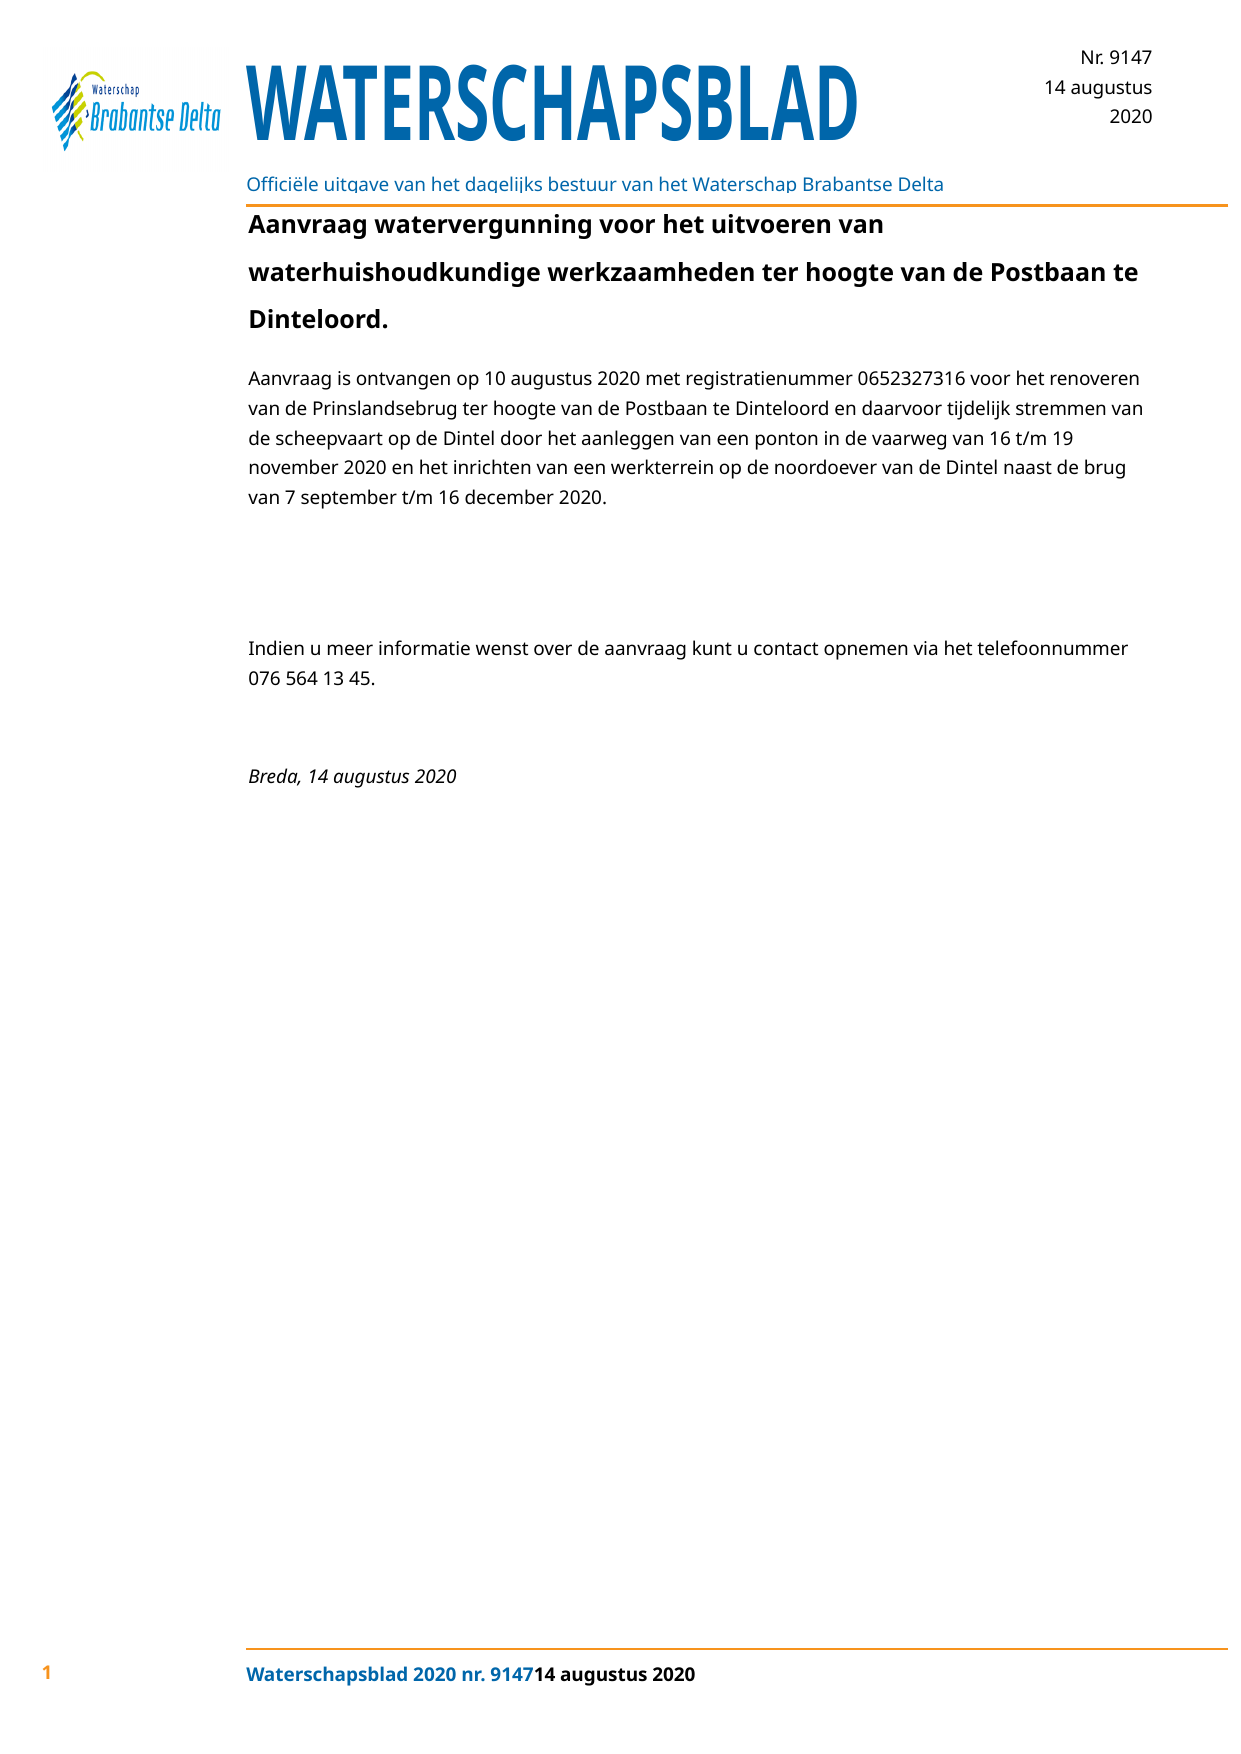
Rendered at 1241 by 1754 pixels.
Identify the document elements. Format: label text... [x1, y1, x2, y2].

text Breda, 14 augustus 2020 [248, 763, 1152, 789]
text Aanvraag is ontvangen op 10 augustus 2020 met registratienummer 0652327316 voor het renoveren van de Prinslandsebrug ter hoogte van de Postbaan te Dinteloord en daarvoor tijdelijk stremmen van de scheepvaart op de Dintel door het aanleggen van een ponton in de vaarweg van 16 t/m 19 november 2020 en het inrichten van een werkterrein op de noordoever van de Dintel naast de brug van 7 september t/m 16 december 2020. [248, 366, 1152, 509]
text Aanvraag watervergunning voor het uitvoeren van waterhuishoudkundige werkzaamheden ter hoogte van de Postbaan te Dinteloord. [248, 207, 1152, 336]
picture [41, 47, 231, 172]
text Indien u meer informatie wenst over de aanvraag kunt u contact opnemen via het telefoonnummer 076 564 13 45. [248, 635, 1152, 690]
